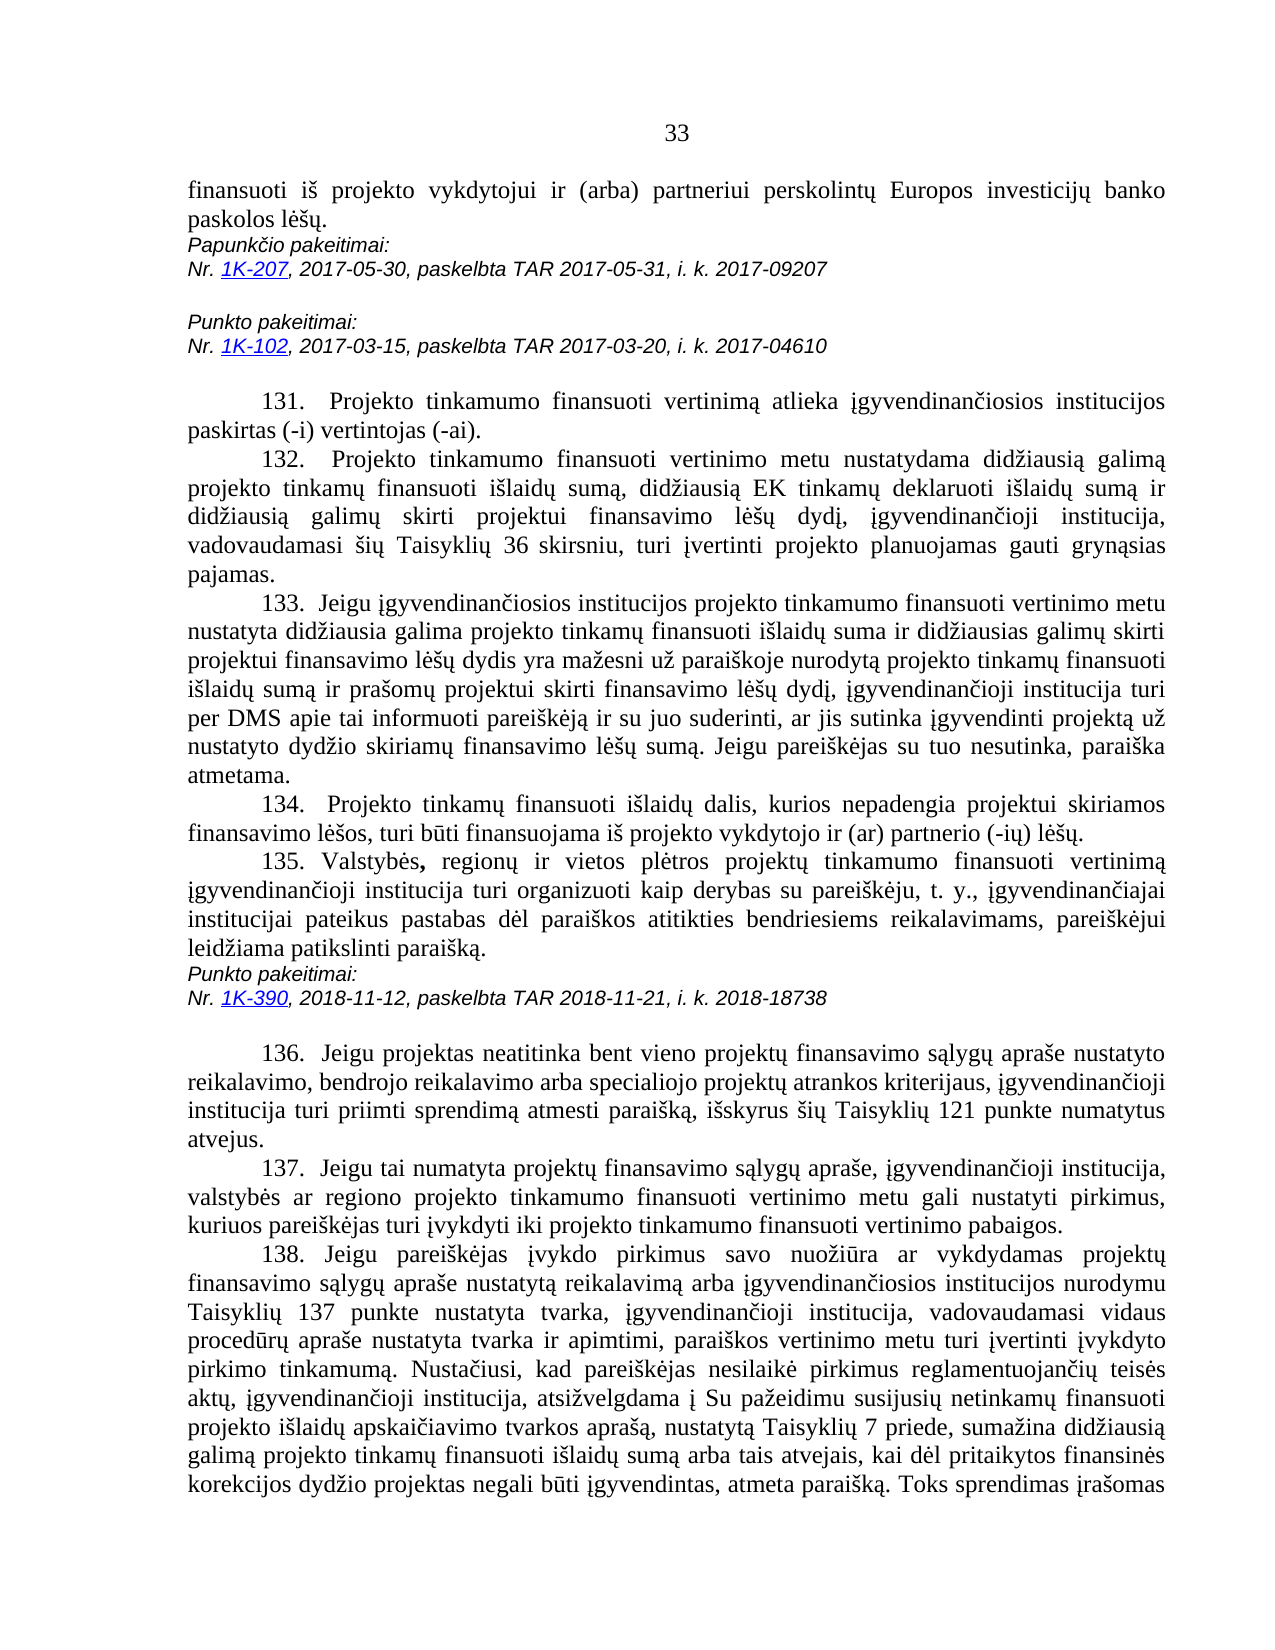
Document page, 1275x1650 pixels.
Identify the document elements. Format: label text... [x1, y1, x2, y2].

text Nr. 1K-207, 2017-05-30, paskelbta TAR 2017-05-31, i. k. 2017-09207 [187, 257, 1167, 281]
text Nr. 1K-102, 2017-03-15, paskelbta TAR 2017-03-20, i. k. 2017-04610 [187, 334, 1167, 358]
text 133. Jeigu įgyvendinančiosios institucijos projekto tinkamumo finansuoti vertinimo metu nustatyta didžiausia galima projekto tinkamų finansuoti išlaidų suma ir didžiausias galimų skirti projektui finansavimo lėšų dydis yra mažesni už paraiškoje nurodytą projekto tinkamų finansuoti išlaidų sumą ir prašomų projektui skirti finansavimo lėšų dydį, įgyvendinančioji institucija turi per DMS apie tai informuoti pareiškėją ir su juo suderinti, ar jis sutinka įgyvendinti projektą už nustatyto dydžio skiriamų finansavimo lėšų sumą. Jeigu pareiškėjas su tuo nesutinka, paraiška atmetama. [187, 588, 1167, 789]
text 137. Jeigu tai numatyta projektų finansavimo sąlygų apraše, įgyvendinančioji institucija, valstybės ar regiono projekto tinkamumo finansuoti vertinimo metu gali nustatyti pirkimus, kuriuos pareiškėjas turi įvykdyti iki projekto tinkamumo finansuoti vertinimo pabaigos. [187, 1153, 1167, 1239]
text 138. Jeigu pareiškėjas įvykdo pirkimus savo nuožiūra ar vykdydamas projektų finansavimo sąlygų apraše nustatytą reikalavimą arba įgyvendinančiosios institucijos nurodymu Taisyklių 137 punkte nustatyta tvarka, įgyvendinančioji institucija, vadovaudamasi vidaus procedūrų apraše nustatyta tvarka ir apimtimi, paraiškos vertinimo metu turi įvertinti įvykdyto pirkimo tinkamumą. Nustačiusi, kad pareiškėjas nesilaikė pirkimus reglamentuojančių teisės aktų, įgyvendinančioji institucija, atsižvelgdama į Su pažeidimu susijusių netinkamų finansuoti projekto išlaidų apskaičiavimo tvarkos aprašą, nustatytą Taisyklių 7 priede, sumažina didžiausią galimą projekto tinkamų finansuoti išlaidų sumą arba tais atvejais, kai dėl pritaikytos finansinės korekcijos dydžio projektas negali būti įgyvendintas, atmeta paraišką. Toks sprendimas įrašomas [187, 1239, 1167, 1498]
text finansuoti iš projekto vykdytojui ir (arba) partneriui perskolintų Europos investicijų banko paskolos lėšų. [187, 176, 1167, 233]
text Punkto pakeitimai: [187, 310, 1167, 334]
text 135. Valstybės, regionų ir vietos plėtros projektų tinkamumo finansuoti vertinimą įgyvendinančioji institucija turi organizuoti kaip derybas su pareiškėju, t. y., įgyvendinančiajai institucijai pateikus pastabas dėl paraiškos atitikties bendriesiems reikalavimams, pareiškėjui leidžiama patikslinti paraišką. [187, 846, 1167, 961]
text 134. Projekto tinkamų finansuoti išlaidų dalis, kurios nepadengia projektui skiriamos finansavimo lėšos, turi būti finansuojama iš projekto vykdytojo ir (ar) partnerio (-ių) lėšų. [187, 789, 1167, 846]
text Papunkčio pakeitimai: [187, 233, 1167, 257]
text Nr. 1K-390, 2018-11-12, paskelbta TAR 2018-11-21, i. k. 2018-18738 [187, 985, 1167, 1009]
text 131. Projekto tinkamumo finansuoti vertinimą atlieka įgyvendinančiosios institucijos paskirtas (-i) vertintojas (-ai). [187, 386, 1167, 444]
text 136. Jeigu projektas neatitinka bent vieno projektų finansavimo sąlygų apraše nustatyto reikalavimo, bendrojo reikalavimo arba specialiojo projektų atrankos kriterijaus, įgyvendinančioji institucija turi priimti sprendimą atmesti paraišką, išskyrus šių Taisyklių 121 punkte numatytus atvejus. [187, 1038, 1167, 1153]
text 132. Projekto tinkamumo finansuoti vertinimo metu nustatydama didžiausią galimą projekto tinkamų finansuoti išlaidų sumą, didžiausią EK tinkamų deklaruoti išlaidų sumą ir didžiausią galimų skirti projektui finansavimo lėšų dydį, įgyvendinančioji institucija, vadovaudamasi šių Taisyklių 36 skirsniu, turi įvertinti projekto planuojamas gauti grynąsias pajamas. [187, 444, 1167, 588]
text Punkto pakeitimai: [187, 961, 1167, 985]
